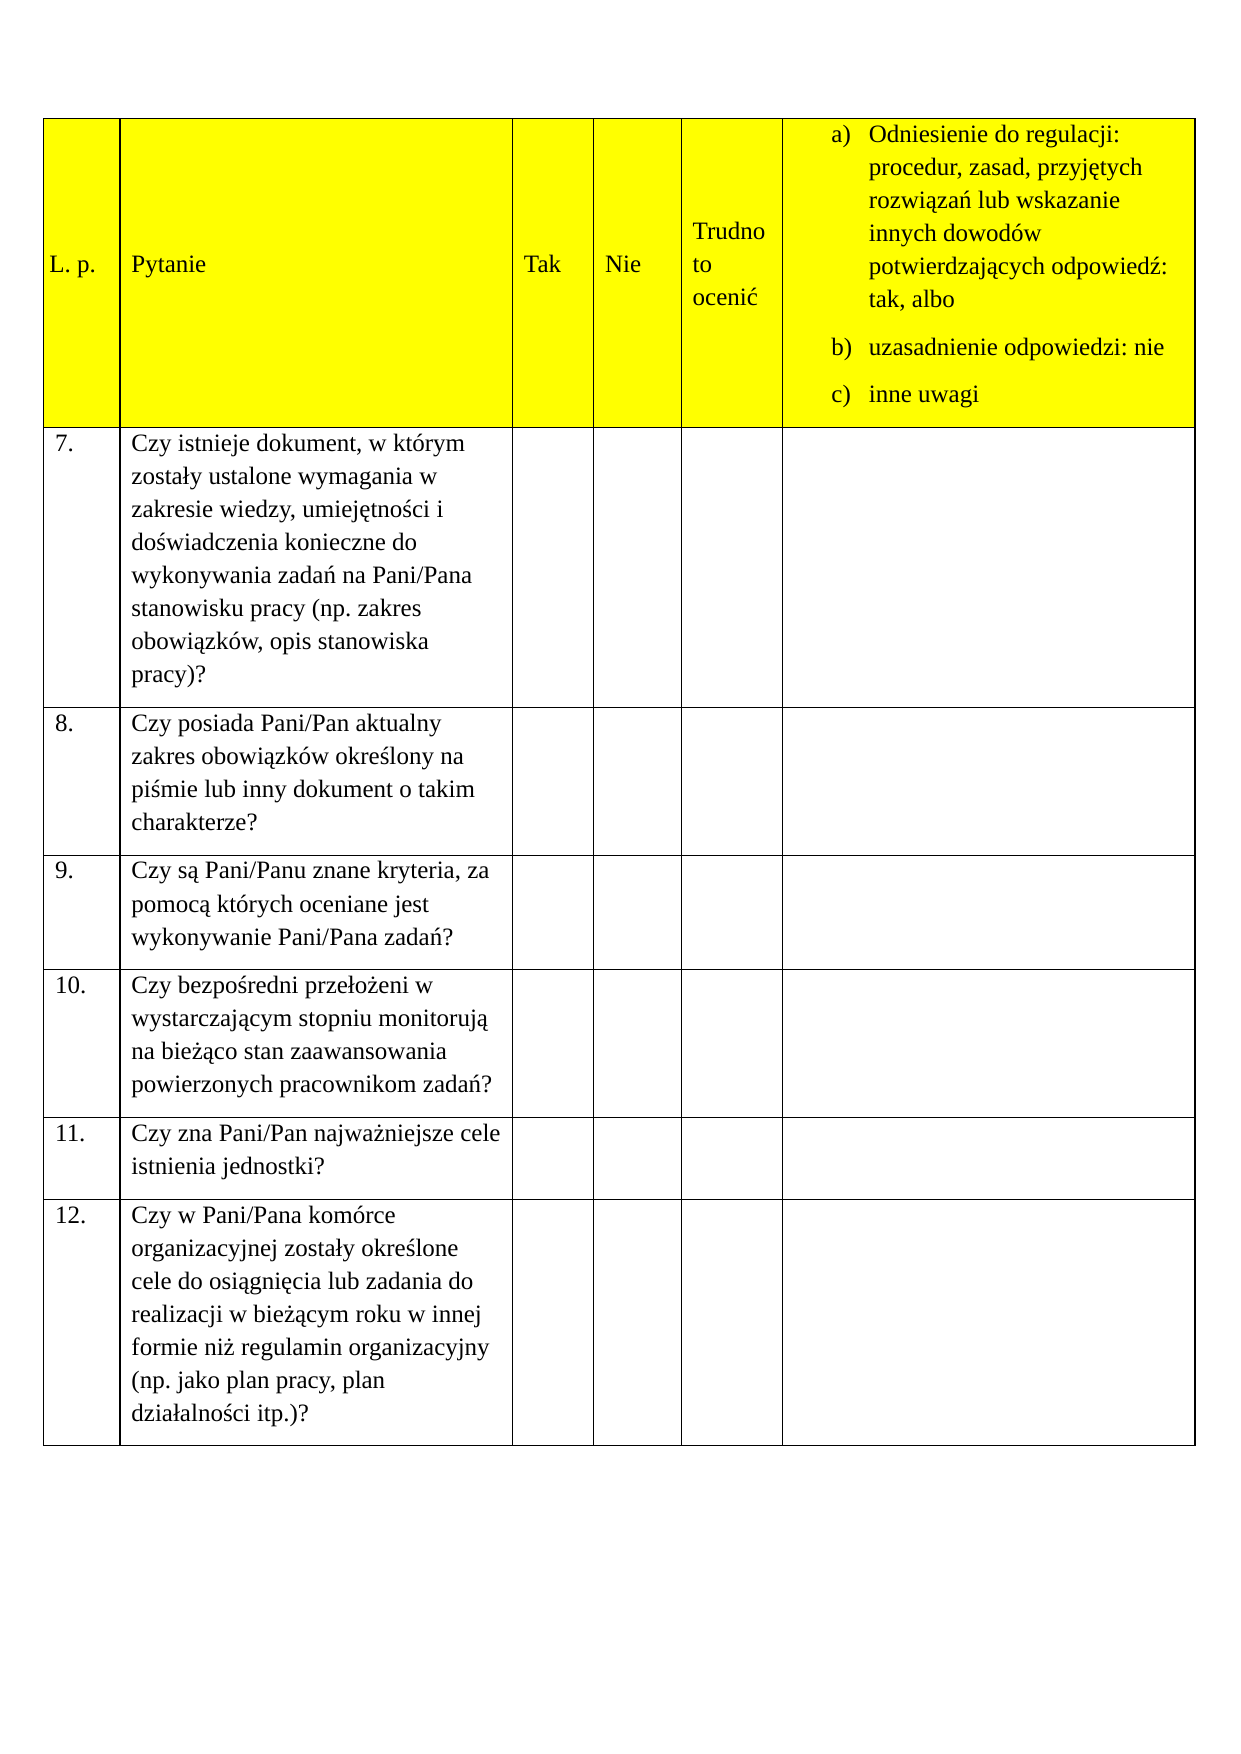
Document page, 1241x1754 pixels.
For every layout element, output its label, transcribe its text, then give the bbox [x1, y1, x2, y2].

table_cell [594, 856, 681, 969]
table_cell [513, 1118, 593, 1199]
table_header Odniesienie do regulacji: procedur, zasad, przyjętych rozwiązań lub wskazanie innych dowodów potwierdzających odpowiedź: tak, albo uzasadnienie odpowiedzi: nie inne uwagi [783, 119, 1194, 427]
table_cell Czy bezpośredni przełożeni w wystarczającym stopniu monitorują na bieżąco stan zaawansowania powierzonych pracownikom zadań? [121, 970, 512, 1117]
table_cell [513, 428, 593, 707]
table_cell [44, 428, 119, 707]
table_header Trudno to ocenić [682, 119, 782, 427]
table_cell Czy istnieje dokument, w którym zostały ustalone wymagania w zakresie wiedzy, umiejętności i doświadczenia konieczne do wykonywania zadań na Pani/Pana stanowisku pracy (np. zakres obowiązków, opis stanowiska pracy)? [121, 428, 512, 707]
table_cell [44, 1118, 119, 1199]
table_header Tak [513, 119, 593, 427]
table_header Nie [594, 119, 681, 427]
table_cell [783, 1200, 1194, 1445]
table_cell [594, 1118, 681, 1199]
table_cell [594, 1200, 681, 1445]
table_cell [594, 708, 681, 854]
table_cell Czy zna Pani/Pan najważniejsze cele istnienia jednostki? [121, 1118, 512, 1199]
table_cell Czy są Pani/Panu znane kryteria, za pomocą których oceniane jest wykonywanie Pani/Pana zadań? [121, 856, 512, 969]
table_cell [44, 1200, 119, 1445]
table_cell [682, 970, 782, 1117]
table_cell [594, 970, 681, 1117]
table_cell [783, 970, 1194, 1117]
table_cell [783, 428, 1194, 707]
table_cell [783, 856, 1194, 969]
table_cell [682, 856, 782, 969]
table_cell [682, 1200, 782, 1445]
table_cell [682, 708, 782, 854]
table_cell [513, 1200, 593, 1445]
table_cell [682, 428, 782, 707]
table_cell [594, 428, 681, 707]
table_header Pytanie [121, 119, 512, 427]
table_cell Czy w Pani/Pana komórce organizacyjnej zostały określone cele do osiągnięcia lub zadania do realizacji w bieżącym roku w innej formie niż regulamin organizacyjny (np. jako plan pracy, plan działalności itp.)? [121, 1200, 512, 1445]
table_header L. p. [44, 119, 119, 427]
table_cell [783, 1118, 1194, 1199]
table_cell [513, 970, 593, 1117]
table_cell [44, 708, 119, 854]
table_cell [513, 856, 593, 969]
table_cell Czy posiada Pani/Pan aktualny zakres obowiązków określony na piśmie lub inny dokument o takim charakterze? [121, 708, 512, 854]
table_cell [682, 1118, 782, 1199]
table_cell [513, 708, 593, 854]
table_cell [44, 970, 119, 1117]
table_cell [44, 856, 119, 969]
table_cell [783, 708, 1194, 854]
